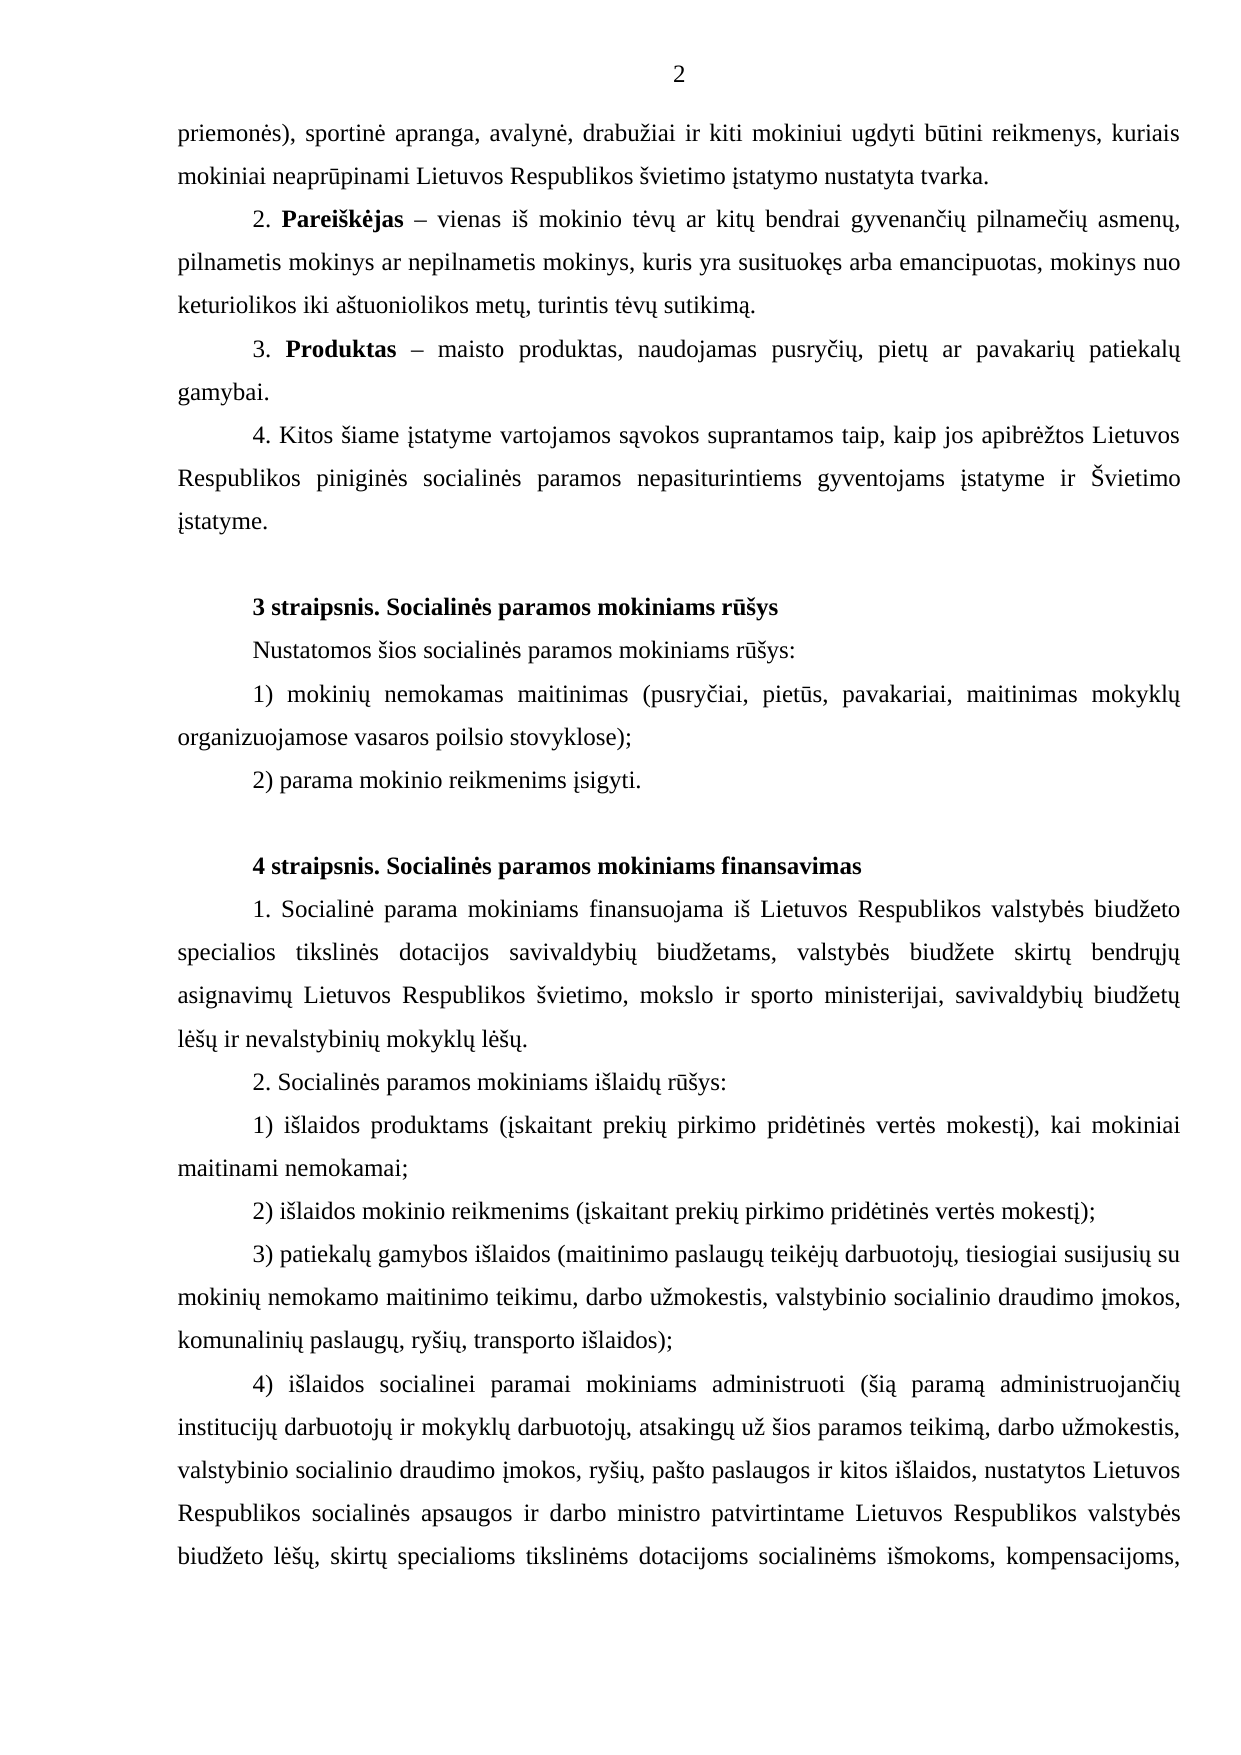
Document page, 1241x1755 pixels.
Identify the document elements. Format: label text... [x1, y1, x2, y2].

text 4 straipsnis. Socialinės paramos mokiniams finansavimas [177, 851, 1181, 880]
text 1. Socialinė parama mokiniams finansuojama iš Lietuvos Respublikos valstybės biudžeto specialios tikslinės dotacijos savivaldybių biudžetams, valstybės biudžete skirtų bendrųjų asignavimų Lietuvos Respublikos švietimo, mokslo ir sporto ministerijai, savivaldybių biudžetų lėšų ir nevalstybinių mokyklų lėšų. [177, 894, 1181, 1052]
text 1) mokinių nemokamas maitinimas (pusryčiai, pietūs, pavakariai, maitinimas mokyklų organizuojamose vasaros poilsio stovyklose); [177, 679, 1181, 751]
text 2) išlaidos mokinio reikmenims (įskaitant prekių pirkimo pridėtinės vertės mokestį); [177, 1196, 1181, 1225]
text 2. Socialinės paramos mokiniams išlaidų rūšys: [177, 1067, 1181, 1096]
text 3) patiekalų gamybos išlaidos (maitinimo paslaugų teikėjų darbuotojų, tiesiogiai susijusių su mokinių nemokamo maitinimo teikimu, darbo užmokestis, valstybinio socialinio draudimo įmokos, komunalinių paslaugų, ryšių, transporto išlaidos); [177, 1239, 1181, 1354]
text 4) išlaidos socialinei paramai mokiniams administruoti (šią paramą administruojančių institucijų darbuotojų ir mokyklų darbuotojų, atsakingų už šios paramos teikimą, darbo užmokestis, valstybinio socialinio draudimo įmokos, ryšių, pašto paslaugos ir kitos išlaidos, nustatytos Lietuvos Respublikos socialinės apsaugos ir darbo ministro patvirtintame Lietuvos Respublikos valstybės biudžeto lėšų, skirtų specialioms tikslinėms dotacijoms socialinėms išmokoms, kompensacijoms, [177, 1369, 1181, 1570]
text 2) parama mokinio reikmenims įsigyti. [177, 765, 1181, 794]
text 1) išlaidos produktams (įskaitant prekių pirkimo pridėtinės vertės mokestį), kai mokiniai maitinami nemokamai; [177, 1110, 1181, 1182]
text Nustatomos šios socialinės paramos mokiniams rūšys: [177, 636, 1181, 664]
text 4. Kitos šiame įstatyme vartojamos sąvokos suprantamos taip, kaip jos apibrėžtos Lietuvos Respublikos piniginės socialinės paramos nepasiturintiems gyventojams įstatyme ir Švietimo įstatyme. [177, 420, 1181, 535]
text priemonės), sportinė apranga, avalynė, drabužiai ir kiti mokiniui ugdyti būtini reikmenys, kuriais mokiniai neaprūpinami Lietuvos Respublikos švietimo įstatymo nustatyta tvarka. [177, 118, 1181, 190]
text 2. Pareiškėjas – vienas iš mokinio tėvų ar kitų bendrai gyvenančių pilnamečių asmenų, pilnametis mokinys ar nepilnametis mokinys, kuris yra susituokęs arba emancipuotas, mokinys nuo keturiolikos iki aštuoniolikos metų, turintis tėvų sutikimą. [177, 204, 1181, 319]
text 3 straipsnis. Socialinės paramos mokiniams rūšys [177, 592, 1181, 621]
text 3. Produktas – maisto produktas, naudojamas pusryčių, pietų ar pavakarių patiekalų gamybai. [177, 334, 1181, 406]
